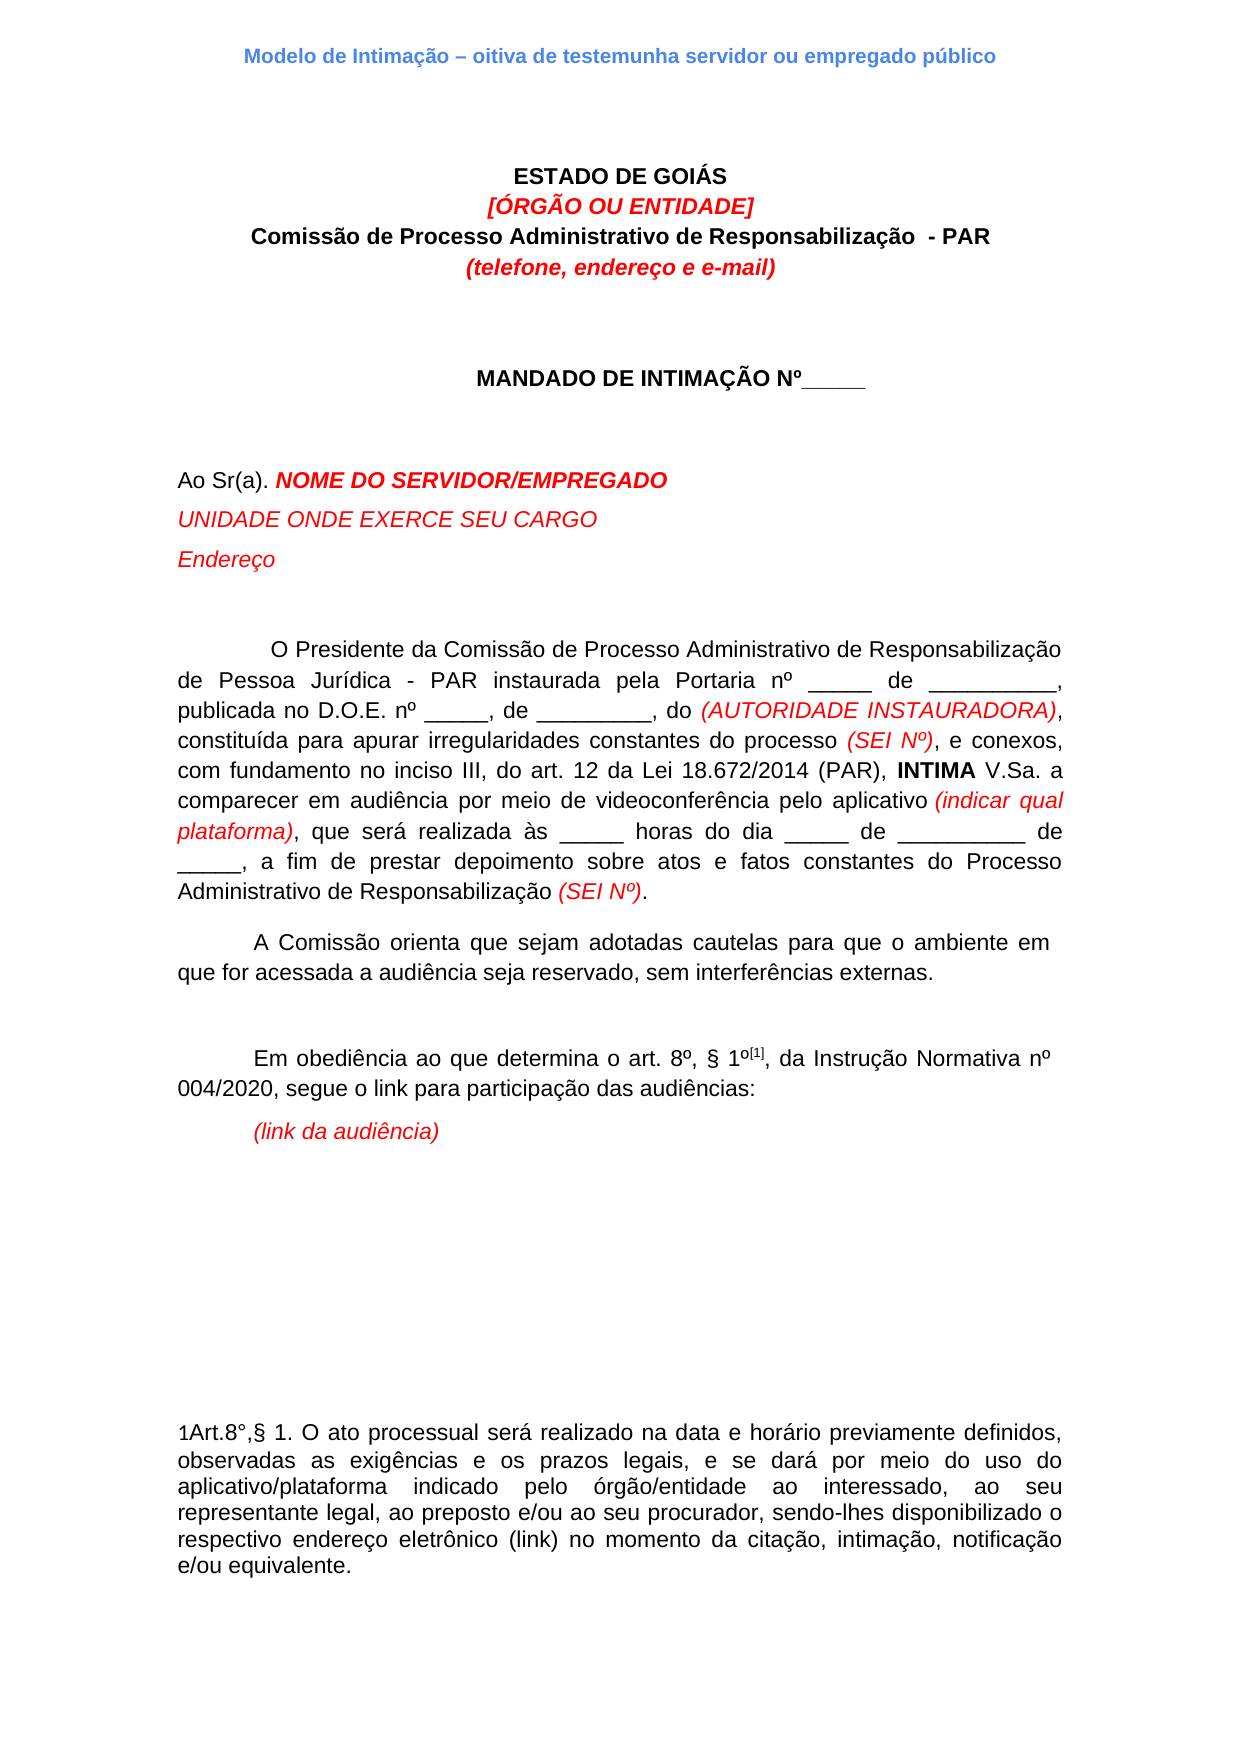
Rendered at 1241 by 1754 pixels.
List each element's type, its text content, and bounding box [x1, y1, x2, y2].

text O Presidente da Comissão de Processo Administrativo de Responsabilização de Pessoa Jurídica - PAR instaurada pela Portaria nº _____ de __________, publicada no D.O.E. nº _____, de _________, do (AUTORIDADE INSTAURADORA), constituída para apurar irregularidades constantes do processo (SEI Nº), e conexos, com fundamento no inciso III, do art. 12 da Lei 18.672/2014 (PAR), INTIMA V.Sa. a comparecer em audiência por meio de videoconferência pelo aplicativo (indicar qual plataforma), que será realizada às _____ horas do dia _____ de __________ de _____, a fim de prestar depoimento sobre atos e fatos constantes do Processo Administrativo de Responsabilização (SEI Nº). [177, 636, 1063, 904]
text Modelo de Intimação – oitiva de testemunha servidor ou empregado público [177, 44, 1063, 68]
text Comissão de Processo Administrativo de Responsabilização - PAR [178, 223, 1063, 249]
text (link da audiência) [177, 1118, 1051, 1144]
text Em obediência ao que determina o art. 8º, § 1º[], da Instrução Normativa nº 004/2020, segue o link para participação das audiências: [177, 1045, 1051, 1101]
text Ao Sr(a). NOME DO SERVIDOR/EMPREGADO [177, 467, 1063, 493]
text Art.8°,§ 1. O ato processual será realizado na data e horário previamente definidos, observadas as exigências e os prazos legais, e se dará por meio do uso do aplicativo/plataforma indicado pelo órgão/entidade ao interessado, ao seu representante legal, ao preposto e/ou ao seu procurador, sendo-lhes disponibilizado o respectivo endereço eletrônico (link) no momento da citação, intimação, notificação e/ou equivalente. [177, 1418, 1063, 1578]
text Endereço [177, 546, 1063, 572]
text A Comissão orienta que sejam adotadas cautelas para que o ambiente em que for acessada a audiência seja reservado, sem interferências externas. [177, 929, 1051, 986]
text UNIDADE ONDE EXERCE SEU CARGO [177, 506, 1063, 533]
text (telefone, endereço e e-mail) [178, 253, 1063, 280]
text [ÓRGÃO OU ENTIDADE] [178, 193, 1063, 219]
text ESTADO DE GOIÁS [177, 163, 1063, 189]
text MANDADO DE INTIMAÇÃO Nº_____ [177, 365, 1063, 391]
